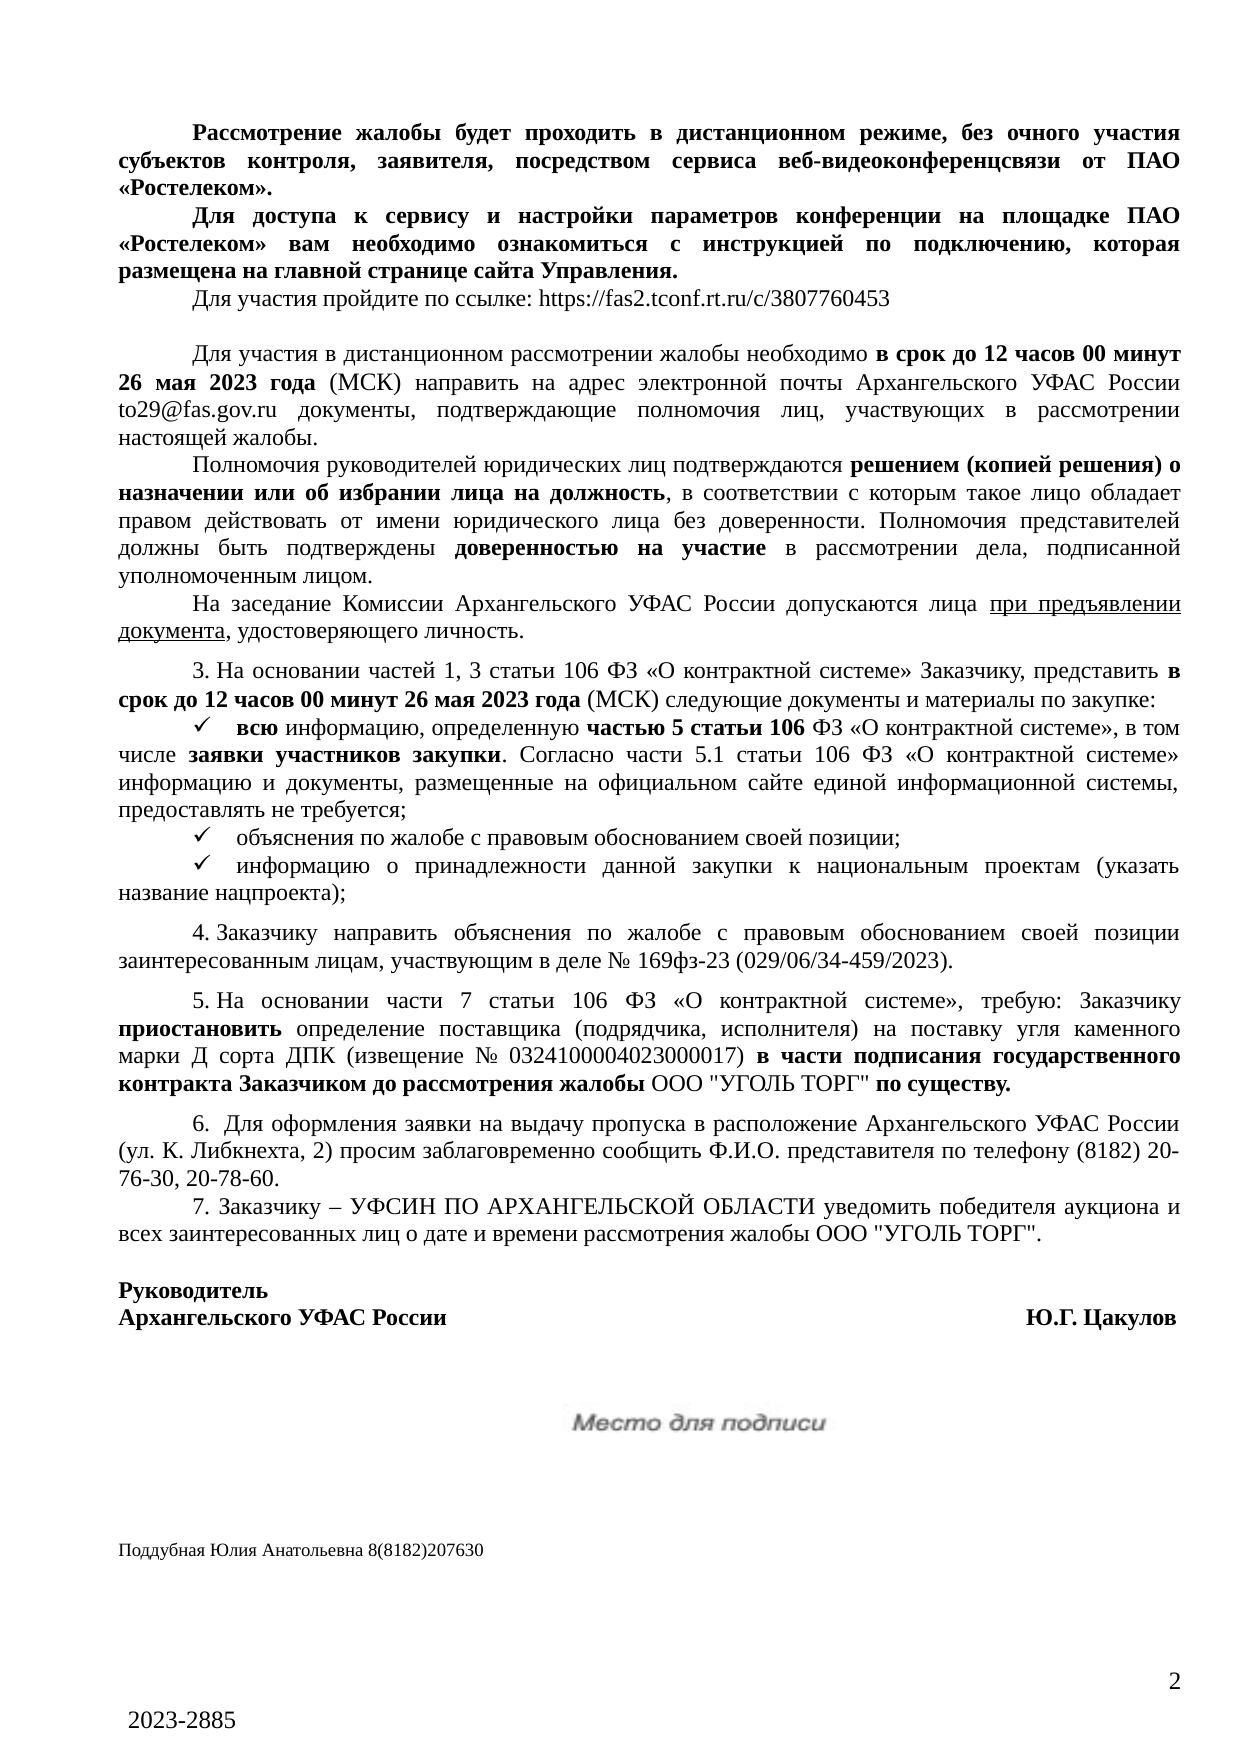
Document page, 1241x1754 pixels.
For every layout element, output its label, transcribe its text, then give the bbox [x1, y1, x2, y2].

text Поддубная Юлия Анатольевна 8(8182)207630 [118, 1539, 1181, 1560]
text Для участия в дистанционном рассмотрении жалобы необходимо в срок до 12 часов 00 минут 26 мая 2023 года (МСК) направить на адрес электронной почты Архангельского УФАС России to29@fas.gov.ru документы, подтверждающие полномочия лиц, участвующих в рассмотрении настоящей жалобы. [118, 339, 1181, 451]
subtitle На заседание Комиссии Архангельского УФАС России допускаются лица при предъявлении документа, удостоверяющего личность. [118, 588, 1181, 644]
text Архангельского УФАС России Ю.Г. Цакулов [118, 1303, 1181, 1331]
subtitle 7. Заказчику – УФСИН ПО АРХАНГЕЛЬСКОЙ ОБЛАСТИ уведомить победителя аукциона и всех заинтересованных лиц о дате и времени рассмотрения жалобы ООО "УГОЛЬ ТОРГ". [118, 1192, 1181, 1247]
text Рассмотрение жалобы будет проходить в дистанционном режиме, без очного участия субъектов контроля, заявителя, посредством сервиса веб-видеоконференцсвязи от ПАО «Ростелеком». [118, 118, 1181, 201]
subtitle 5. На основании части 7 статьи 106 ФЗ «О контрактной системе», требую: Заказчику приостановить определение поставщика (подрядчика, исполнителя) на поставку угля каменного марки Д сорта ДПК (извещение № 0324100004023000017) в части подписания государственного контракта Заказчиком до рассмотрения жалобы ООО "УГОЛЬ ТОРГ" по существу. [118, 986, 1181, 1096]
text 3. На основании частей 1, 3 статьи 106 ФЗ «О контрактной системе» Заказчику, представить в срок до 12 часов 00 минут 26 мая 2023 года (МСК) следующие документы и материалы по закупке: [118, 656, 1181, 713]
text Руководитель [118, 1276, 1181, 1303]
table_header [703, 1500, 1182, 1539]
text Для доступа к сервису и настройки параметров конференции на площадке ПАО «Ростелеком» вам необходимо ознакомиться с инструкцией по подключению, которая размещена на главной странице сайта Управления. [118, 201, 1181, 284]
table_header [118, 1331, 667, 1499]
picture [509, 1359, 872, 1500]
list объяснения по жалобе с правовым обоснованием своей позиции; [118, 823, 1181, 851]
subtitle Полномочия руководителей юридических лиц подтверждаются решением (копией решения) о назначении или об избрании лица на должность, в соответствии с которым такое лицо обладает правом действовать от имени юридического лица без доверенности. Полномочия представителей должны быть подтверждены доверенностью на участие в рассмотрении дела, подписанной уполномоченным лицом. [118, 451, 1181, 588]
list информацию о принадлежности данной закупки к национальным проектам (указать название нацпроекта); [118, 851, 1180, 906]
subtitle 6. Для оформления заявки на выдачу пропуска в расположение Архангельского УФАС России (ул. К. Либкнехта, 2) просим заблаговременно сообщить Ф.И.О. представителя по телефону (8182) 20-76-30, 20-78-60. [118, 1109, 1181, 1192]
table_header [118, 1500, 667, 1539]
table_header [703, 1331, 1182, 1499]
list всю информацию, определенную частью 5 статьи 106 ФЗ «О контрактной системе», в том числе заявки участников закупки. Согласно части 5.1 статьи 106 ФЗ «О контрактной системе» информацию и документы, размещенные на официальном сайте единой информационной системы, предоставлять не требуется; [118, 713, 1180, 823]
table_header [667, 1500, 702, 1539]
table_header [667, 1331, 702, 1359]
subtitle 4. Заказчику направить объяснения по жалобе с правовым обоснованием своей позиции заинтересованным лицам, участвующим в деле № 169фз-23 (029/06/34-459/2023). [118, 918, 1181, 973]
text Для участия пройдите по ссылке: https://fas2.tconf.rt.ru/c/3807760453 [118, 284, 1181, 311]
